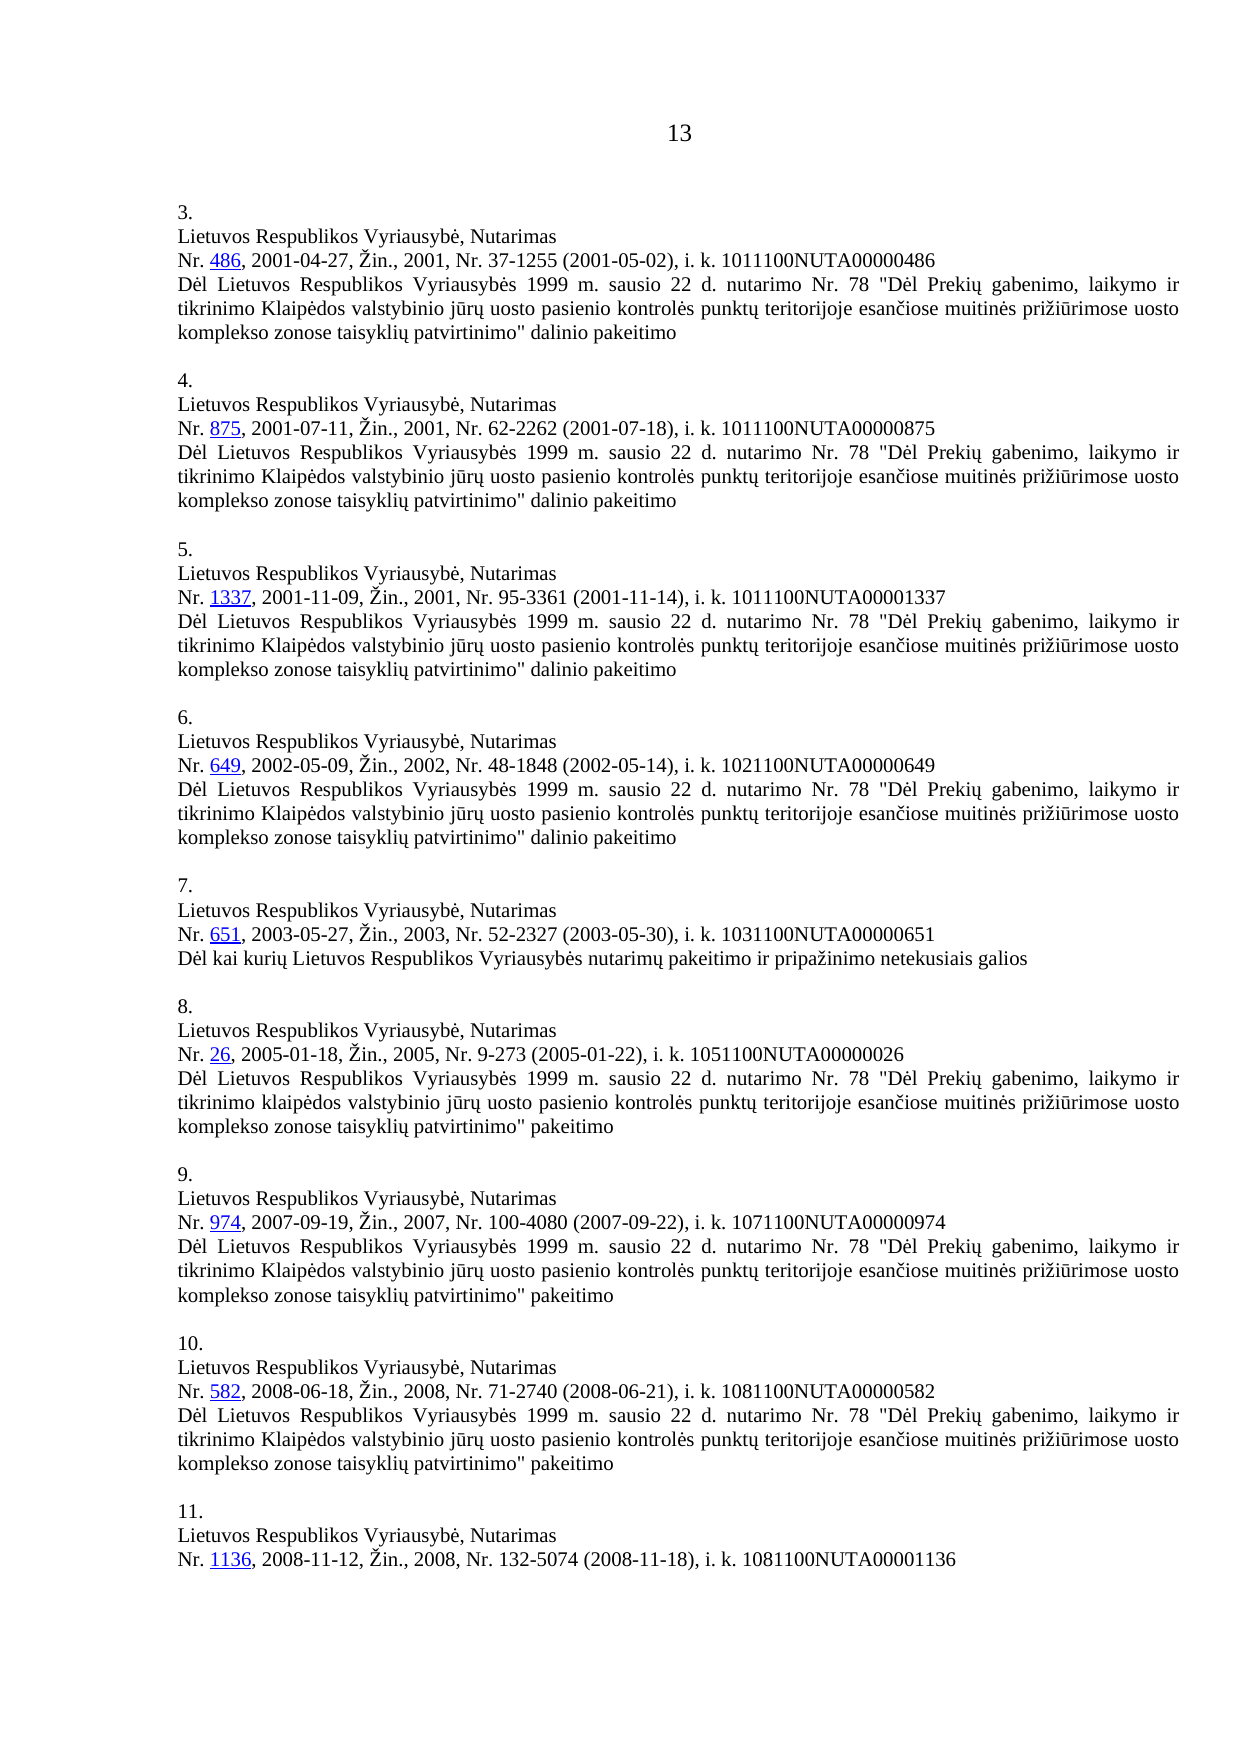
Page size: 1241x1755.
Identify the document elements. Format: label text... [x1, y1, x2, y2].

text Nr. 582, 2008-06-18, Žin., 2008, Nr. 71-2740 (2008-06-21), i. k. 1081100NUTA00000582 [177, 1379, 1181, 1403]
text Lietuvos Respublikos Vyriausybė, Nutarimas [177, 729, 1181, 753]
text Dėl Lietuvos Respublikos Vyriausybės 1999 m. sausio 22 d. nutarimo Nr. 78 "Dėl Prekių gabenimo, laikymo ir tikrinimo Klaipėdos valstybinio jūrų uosto pasienio kontrolės punktų teritorijoje esančiose muitinės prižiūrimose uosto komplekso zonose taisyklių patvirtinimo" pakeitimo [177, 1234, 1181, 1307]
text Lietuvos Respublikos Vyriausybė, Nutarimas [177, 561, 1181, 585]
text 5. [177, 537, 1181, 561]
text Lietuvos Respublikos Vyriausybė, Nutarimas [177, 897, 1181, 922]
text Dėl Lietuvos Respublikos Vyriausybės 1999 m. sausio 22 d. nutarimo Nr. 78 "Dėl Prekių gabenimo, laikymo ir tikrinimo Klaipėdos valstybinio jūrų uosto pasienio kontrolės punktų teritorijoje esančiose muitinės prižiūrimose uosto komplekso zonose taisyklių patvirtinimo" pakeitimo [177, 1403, 1181, 1475]
text 10. [177, 1331, 1181, 1355]
text Dėl Lietuvos Respublikos Vyriausybės 1999 m. sausio 22 d. nutarimo Nr. 78 "Dėl Prekių gabenimo, laikymo ir tikrinimo Klaipėdos valstybinio jūrų uosto pasienio kontrolės punktų teritorijoje esančiose muitinės prižiūrimose uosto komplekso zonose taisyklių patvirtinimo" dalinio pakeitimo [177, 609, 1181, 681]
text Dėl Lietuvos Respublikos Vyriausybės 1999 m. sausio 22 d. nutarimo Nr. 78 "Dėl Prekių gabenimo, laikymo ir tikrinimo Klaipėdos valstybinio jūrų uosto pasienio kontrolės punktų teritorijoje esančiose muitinės prižiūrimose uosto komplekso zonose taisyklių patvirtinimo" dalinio pakeitimo [177, 440, 1181, 512]
text Lietuvos Respublikos Vyriausybė, Nutarimas [177, 1018, 1181, 1042]
text Lietuvos Respublikos Vyriausybė, Nutarimas [177, 392, 1181, 416]
text Nr. 1136, 2008-11-12, Žin., 2008, Nr. 132-5074 (2008-11-18), i. k. 1081100NUTA00001136 [177, 1547, 1181, 1571]
text 9. [177, 1162, 1181, 1186]
text Nr. 651, 2003-05-27, Žin., 2003, Nr. 52-2327 (2003-05-30), i. k. 1031100NUTA00000651 [177, 922, 1181, 946]
text 6. [177, 705, 1181, 729]
text Dėl Lietuvos Respublikos Vyriausybės 1999 m. sausio 22 d. nutarimo Nr. 78 "Dėl Prekių gabenimo, laikymo ir tikrinimo Klaipėdos valstybinio jūrų uosto pasienio kontrolės punktų teritorijoje esančiose muitinės prižiūrimose uosto komplekso zonose taisyklių patvirtinimo" dalinio pakeitimo [177, 272, 1181, 344]
text 8. [177, 994, 1181, 1018]
text Lietuvos Respublikos Vyriausybė, Nutarimas [177, 1523, 1181, 1547]
text Dėl Lietuvos Respublikos Vyriausybės 1999 m. sausio 22 d. nutarimo Nr. 78 "Dėl Prekių gabenimo, laikymo ir tikrinimo Klaipėdos valstybinio jūrų uosto pasienio kontrolės punktų teritorijoje esančiose muitinės prižiūrimose uosto komplekso zonose taisyklių patvirtinimo" dalinio pakeitimo [177, 777, 1181, 849]
text Nr. 649, 2002-05-09, Žin., 2002, Nr. 48-1848 (2002-05-14), i. k. 1021100NUTA00000649 [177, 753, 1181, 777]
text 7. [177, 873, 1181, 897]
text 3. [177, 200, 1181, 224]
text Nr. 974, 2007-09-19, Žin., 2007, Nr. 100-4080 (2007-09-22), i. k. 1071100NUTA00000974 [177, 1210, 1181, 1234]
text Dėl Lietuvos Respublikos Vyriausybės 1999 m. sausio 22 d. nutarimo Nr. 78 "Dėl Prekių gabenimo, laikymo ir tikrinimo klaipėdos valstybinio jūrų uosto pasienio kontrolės punktų teritorijoje esančiose muitinės prižiūrimose uosto komplekso zonose taisyklių patvirtinimo" pakeitimo [177, 1066, 1181, 1138]
text 11. [177, 1499, 1181, 1523]
text Lietuvos Respublikos Vyriausybė, Nutarimas [177, 1186, 1181, 1210]
text Lietuvos Respublikos Vyriausybė, Nutarimas [177, 224, 1181, 248]
text Nr. 1337, 2001-11-09, Žin., 2001, Nr. 95-3361 (2001-11-14), i. k. 1011100NUTA00001337 [177, 585, 1181, 609]
text 4. [177, 368, 1181, 392]
text Dėl kai kurių Lietuvos Respublikos Vyriausybės nutarimų pakeitimo ir pripažinimo netekusiais galios [177, 946, 1181, 970]
text Nr. 486, 2001-04-27, Žin., 2001, Nr. 37-1255 (2001-05-02), i. k. 1011100NUTA00000486 [177, 248, 1181, 272]
text Nr. 875, 2001-07-11, Žin., 2001, Nr. 62-2262 (2001-07-18), i. k. 1011100NUTA00000875 [177, 416, 1181, 440]
text Lietuvos Respublikos Vyriausybė, Nutarimas [177, 1355, 1181, 1379]
text Nr. 26, 2005-01-18, Žin., 2005, Nr. 9-273 (2005-01-22), i. k. 1051100NUTA00000026 [177, 1042, 1181, 1066]
